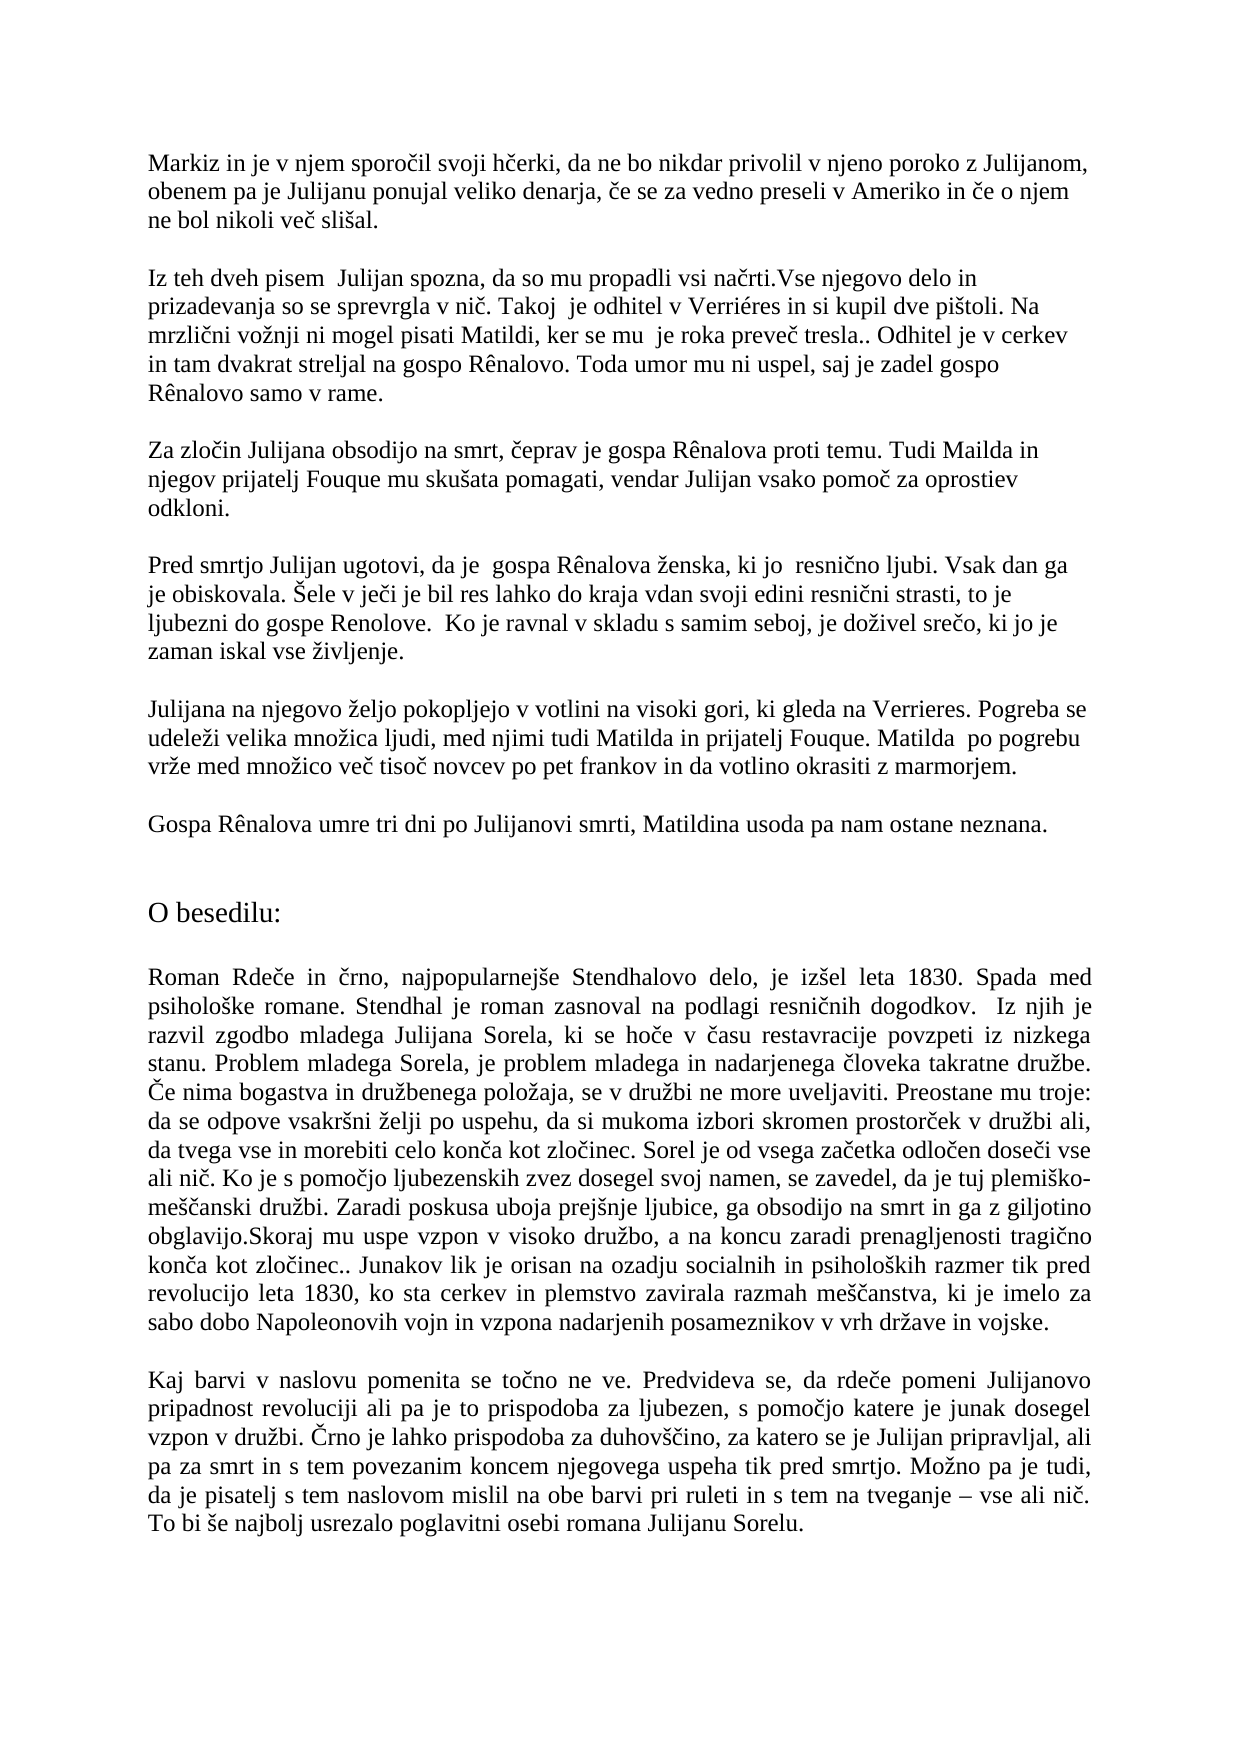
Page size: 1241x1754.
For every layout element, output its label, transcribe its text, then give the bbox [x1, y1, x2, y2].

text zaman iskal vse življenje. [148, 636, 1093, 665]
text ljubezni do gospe Renolove. Ko je ravnal v skladu s samim seboj, je doživel srečo, ki jo je [148, 608, 1093, 636]
text Pred smrtjo Julijan ugotovi, da je gospa Rênalova ženska, ki jo resnično ljubi. Vsak dan ga [148, 550, 1093, 579]
text Kaj barvi v naslovu pomenita se točno ne ve. Predvideva se, da rdeče pomeni Julijanovo pripadnost revoluciji ali pa je to prispodoba za ljubezen, s pomočjo katere je junak dosegel vzpon v družbi. Črno je lahko prispodoba za duhovščino, za katero se je Julijan pripravljal, ali pa za smrt in s tem povezanim koncem njegovega uspeha tik pred smrtjo. Možno pa je tudi, da je pisatelj s tem naslovom mislil na obe barvi pri ruleti in s tem na tveganje – vse ali nič. To bi še najbolj usrezalo poglavitni osebi romana Julijanu Sorelu. [148, 1365, 1093, 1537]
text Iz teh dveh pisem Julijan spozna, da so mu propadli vsi načrti.Vse njegovo delo in prizadevanja so se sprevrgla v nič. Takoj je odhitel v Verriéres in si kupil dve pištoli. Na mrzlični vožnji ni mogel pisati Matildi, ker se mu je roka preveč tresla.. Odhitel je v cerkev in tam dvakrat streljal na gospo Rênalovo. Toda umor mu ni uspel, saj je zadel gospo Rênalovo samo v rame. [148, 263, 1093, 406]
text Za zločin Julijana obsodijo na smrt, čeprav je gospa Rênalova proti temu. Tudi Mailda in njegov prijatelj Fouque mu skušata pomagati, vendar Julijan vsako pomoč za oprostiev odkloni. [148, 435, 1093, 521]
text Julijana na njegovo željo pokopljejo v votlini na visoki gori, ki gleda na Verrieres. Pogreba se udeleži velika množica ljudi, med njimi tudi Matilda in prijatelj Fouque. Matilda po pogrebu vrže med množico več tisoč novcev po pet frankov in da votlino okrasiti z marmorjem. [148, 694, 1093, 780]
text Gospa Rênalova umre tri dni po Julijanovi smrti, Matildina usoda pa nam ostane neznana. [148, 809, 1093, 838]
text je obiskovala. Šele v ječi je bil res lahko do kraja vdan svoji edini resnični strasti, to je [148, 579, 1093, 608]
text Roman Rdeče in črno, najpopularnejše Stendhalovo delo, je izšel leta 1830. Spada med psihološke romane. Stendhal je roman zasnoval na podlagi resničnih dogodkov. Iz njih je razvil zgodbo mladega Julijana Sorela, ki se hoče v času restavracije povzpeti iz nizkega stanu. Problem mladega Sorela, je problem mladega in nadarjenega človeka takratne družbe. Če nima bogastva in družbenega položaja, se v družbi ne more uveljaviti. Preostane mu troje: da se odpove vsakršni želji po uspehu, da si mukoma izbori skromen prostorček v družbi ali, da tvega vse in morebiti celo konča kot zločinec. Sorel je od vsega začetka odločen doseči vse ali nič. Ko je s pomočjo ljubezenskih zvez dosegel svoj namen, se zavedel, da je tuj plemiško-meščanski družbi. Zaradi poskusa uboja prejšnje ljubice, ga obsodijo na smrt in ga z giljotino obglavijo.Skoraj mu uspe vzpon v visoko družbo, a na koncu zaradi prenagljenosti tragično konča kot zločinec.. Junakov lik je orisan na ozadju socialnih in psiholoških razmer tik pred revolucijo leta 1830, ko sta cerkev in plemstvo zavirala razmah meščanstva, ki je imelo za sabo dobo Napoleonovih vojn in vzpona nadarjenih posameznikov v vrh države in vojske. [148, 962, 1093, 1336]
text Markiz in je v njem sporočil svoji hčerki, da ne bo nikdar privolil v njeno poroko z Julijanom, obenem pa je Julijanu ponujal veliko denarja, če se za vedno preseli v Ameriko in če o njem ne bol nikoli več slišal. [148, 148, 1093, 234]
text O besedilu: [148, 895, 1093, 929]
